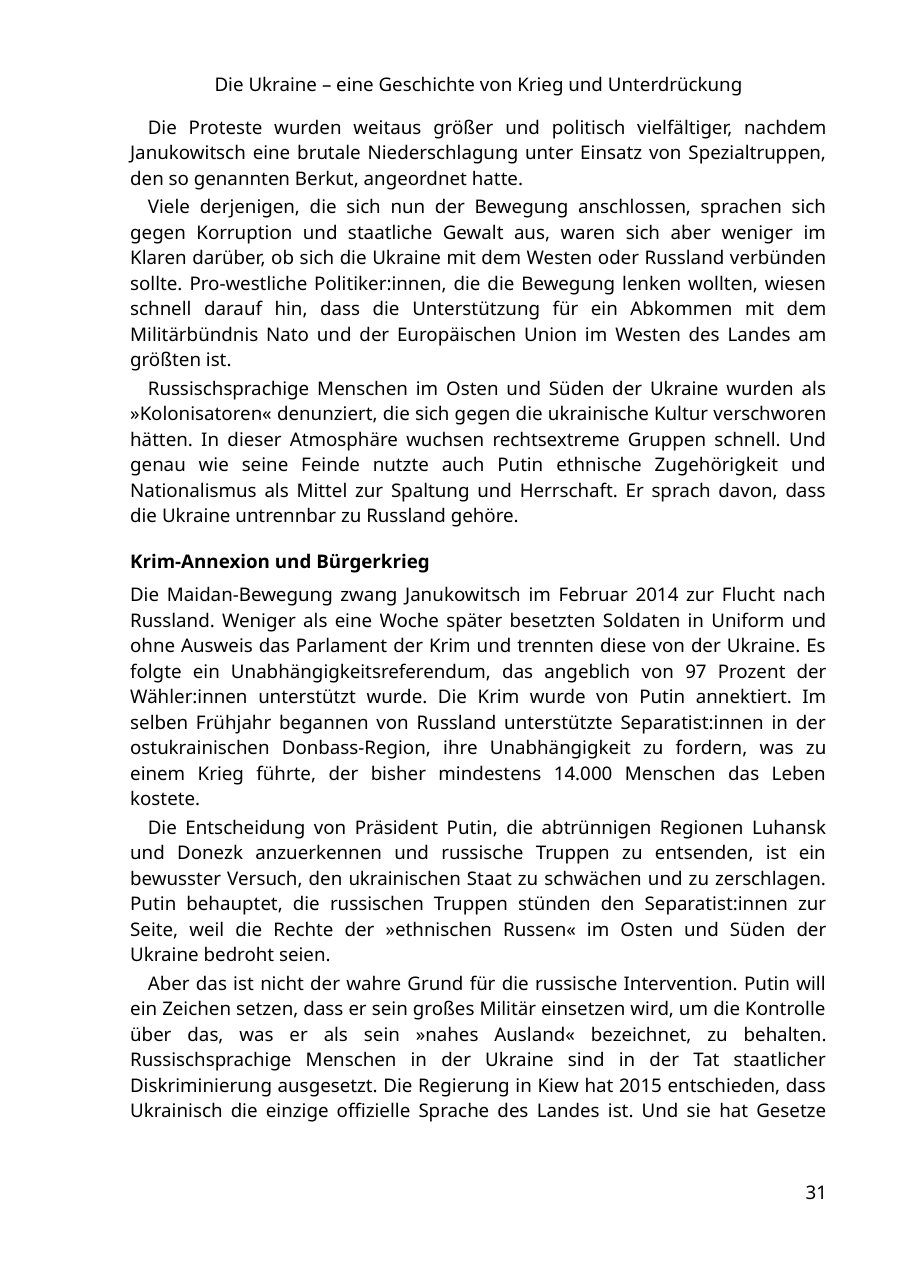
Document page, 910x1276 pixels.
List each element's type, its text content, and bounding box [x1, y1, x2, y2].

text Viele derjenigen, die sich nun der Bewegung anschlossen, sprachen sich gegen Korruption und staatliche Gewalt aus, waren sich aber weniger im Klaren darüber, ob sich die Ukraine mit dem Westen oder Russland verbünden sollte. Pro-westliche Politiker:innen, die die Bewegung lenken wollten, wiesen schnell darauf hin, dass die Unterstützung für ein Abkommen mit dem Militärbündnis Nato und der Europäischen Union im Westen des Landes am größten ist. [130, 193, 827, 372]
text Aber das ist nicht der wahre Grund für die russische Intervention. Putin will ein Zeichen setzen, dass er sein großes Militär einsetzen wird, um die Kontrolle über das, was er als sein »nahes Ausland« bezeichnet, zu behalten. Russischsprachige Menschen in der Ukraine sind in der Tat staatlicher Diskriminierung ausgesetzt. Die Regierung in Kiew hat 2015 entschieden, dass Ukrainisch die einzige offizielle Sprache des Landes ist. Und sie hat Gesetze [130, 970, 827, 1123]
text Die Entscheidung von Präsident Putin, die abtrünnigen Regionen Luhansk und Donezk anzuerkennen und russische Truppen zu entsenden, ist ein bewusster Versuch, den ukrainischen Staat zu schwächen und zu zerschlagen. Putin behauptet, die russischen Truppen stünden den Separatist:innen zur Seite, weil die Rechte der »ethnischen Russen« im Osten und Süden der Ukraine bedroht seien. [130, 814, 827, 967]
text Russischsprachige Menschen im Osten und Süden der Ukraine wurden als »Kolonisatoren« denunziert, die sich gegen die ukrainische Kultur verschworen hätten. In dieser Atmosphäre wuchsen rechtsextreme Gruppen schnell. Und genau wie seine Feinde nutzte auch Putin ethnische Zugehörigkeit und Nationalismus als Mittel zur Spaltung und Herrschaft. Er sprach davon, dass die Ukraine untrennbar zu Russland gehöre. [130, 375, 827, 528]
text Krim-Annexion und Bürgerkrieg [130, 549, 827, 574]
text Die Proteste wurden weitaus größer und politisch vielfältiger, nachdem Janukowitsch eine brutale Niederschlagung unter Einsatz von Spezialtruppen, den so genannten Berkut, angeordnet hatte. [130, 114, 827, 191]
text Die Maidan-Bewegung zwang Janukowitsch im Februar 2014 zur Flucht nach Russland. Weniger als eine Woche später besetzten Soldaten in Uniform und ohne Ausweis das Parlament der Krim und trennten diese von der Ukraine. Es folgte ein Unabhängigkeitsreferendum, das angeblich von 97 Prozent der Wähler:innen unterstützt wurde. Die Krim wurde von Putin annektiert. Im selben Frühjahr begannen von Russland unterstützte Separatist:innen in der ostukrainischen Donbass-Region, ihre Unabhängigkeit zu fordern, was zu einem Krieg führte, der bisher mindestens 14.000 Menschen das Leben kostete. [130, 581, 827, 811]
